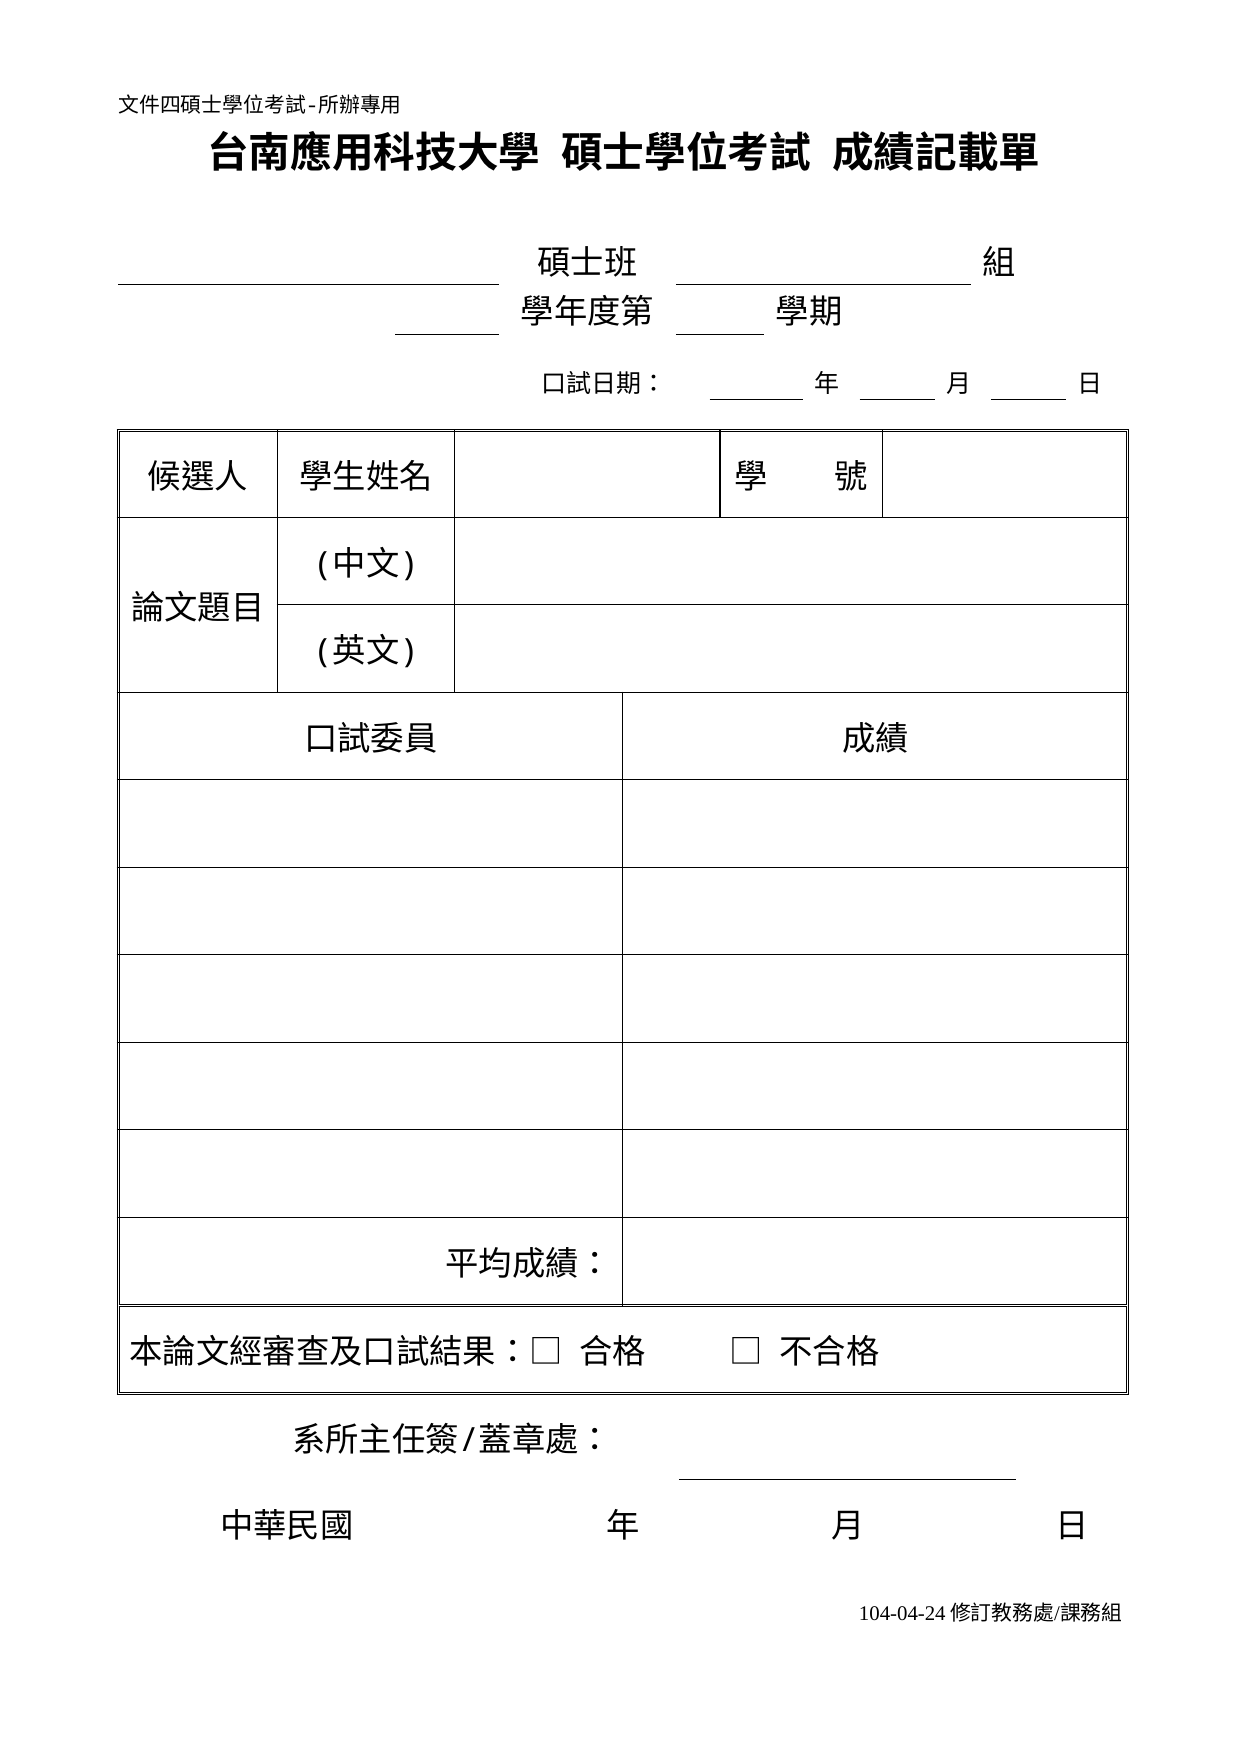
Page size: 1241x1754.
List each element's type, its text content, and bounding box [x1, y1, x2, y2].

table_cell [623, 780, 1126, 867]
table_cell [395, 285, 498, 333]
table_cell (中文) [278, 518, 454, 604]
table_cell [118, 179, 1129, 236]
table_cell [623, 955, 1126, 1042]
table_header 年 [803, 363, 859, 399]
table_header 學 號 [721, 432, 882, 517]
table_cell 本論文經審查及口試結果：□ 合格 □ 不合格 [120, 1307, 1126, 1392]
table_cell [971, 284, 1129, 333]
table_cell [623, 1218, 1126, 1304]
table_cell 中華民國 [118, 1479, 454, 1567]
table_header [455, 432, 719, 517]
table_cell 組 [971, 236, 1129, 284]
table_header 候選人 [120, 432, 277, 517]
table_cell [120, 780, 622, 867]
table_cell [118, 285, 395, 333]
table_cell [120, 868, 622, 954]
table_cell [455, 605, 1126, 692]
table_header 學生姓名 [278, 432, 454, 517]
table_cell 學期 [764, 285, 971, 333]
table_cell [120, 955, 622, 1042]
table_cell 學年度第 [499, 284, 676, 333]
table_cell [120, 1130, 622, 1217]
table_header 月 [935, 363, 991, 399]
table_cell 系所主任簽/蓋章處： [118, 1395, 623, 1479]
table_header [991, 363, 1066, 399]
table_cell 碩士班 [499, 236, 676, 284]
table_header 口試日期： [530, 363, 709, 399]
table_cell [623, 1130, 1126, 1217]
table_cell 成績 [623, 693, 1126, 779]
table_cell 年 [567, 1479, 679, 1567]
table_cell (英文) [278, 605, 454, 692]
table_cell 月 [791, 1480, 903, 1567]
table_cell 論文題目 [120, 518, 277, 692]
table_cell [623, 1395, 1128, 1479]
table_cell [623, 868, 1126, 954]
table_cell [904, 1480, 1016, 1567]
table_header 台南應用科技大學 碩士學位考試 成績記載單 [118, 119, 1129, 179]
table_header 日 [1066, 363, 1122, 399]
table_cell [120, 1043, 622, 1129]
table_cell [623, 1043, 1126, 1129]
table_cell [676, 236, 971, 284]
table_cell [676, 285, 764, 333]
table_cell [118, 236, 498, 284]
table_cell [455, 1479, 567, 1567]
table_cell 口試委員 [120, 693, 622, 779]
table_header [883, 432, 1126, 517]
table_header [860, 363, 934, 399]
table_cell [679, 1480, 791, 1567]
table_cell 平均成績： [120, 1218, 622, 1304]
table_header [710, 363, 803, 399]
table_cell [455, 518, 1126, 604]
table_cell 日 [1016, 1479, 1128, 1567]
